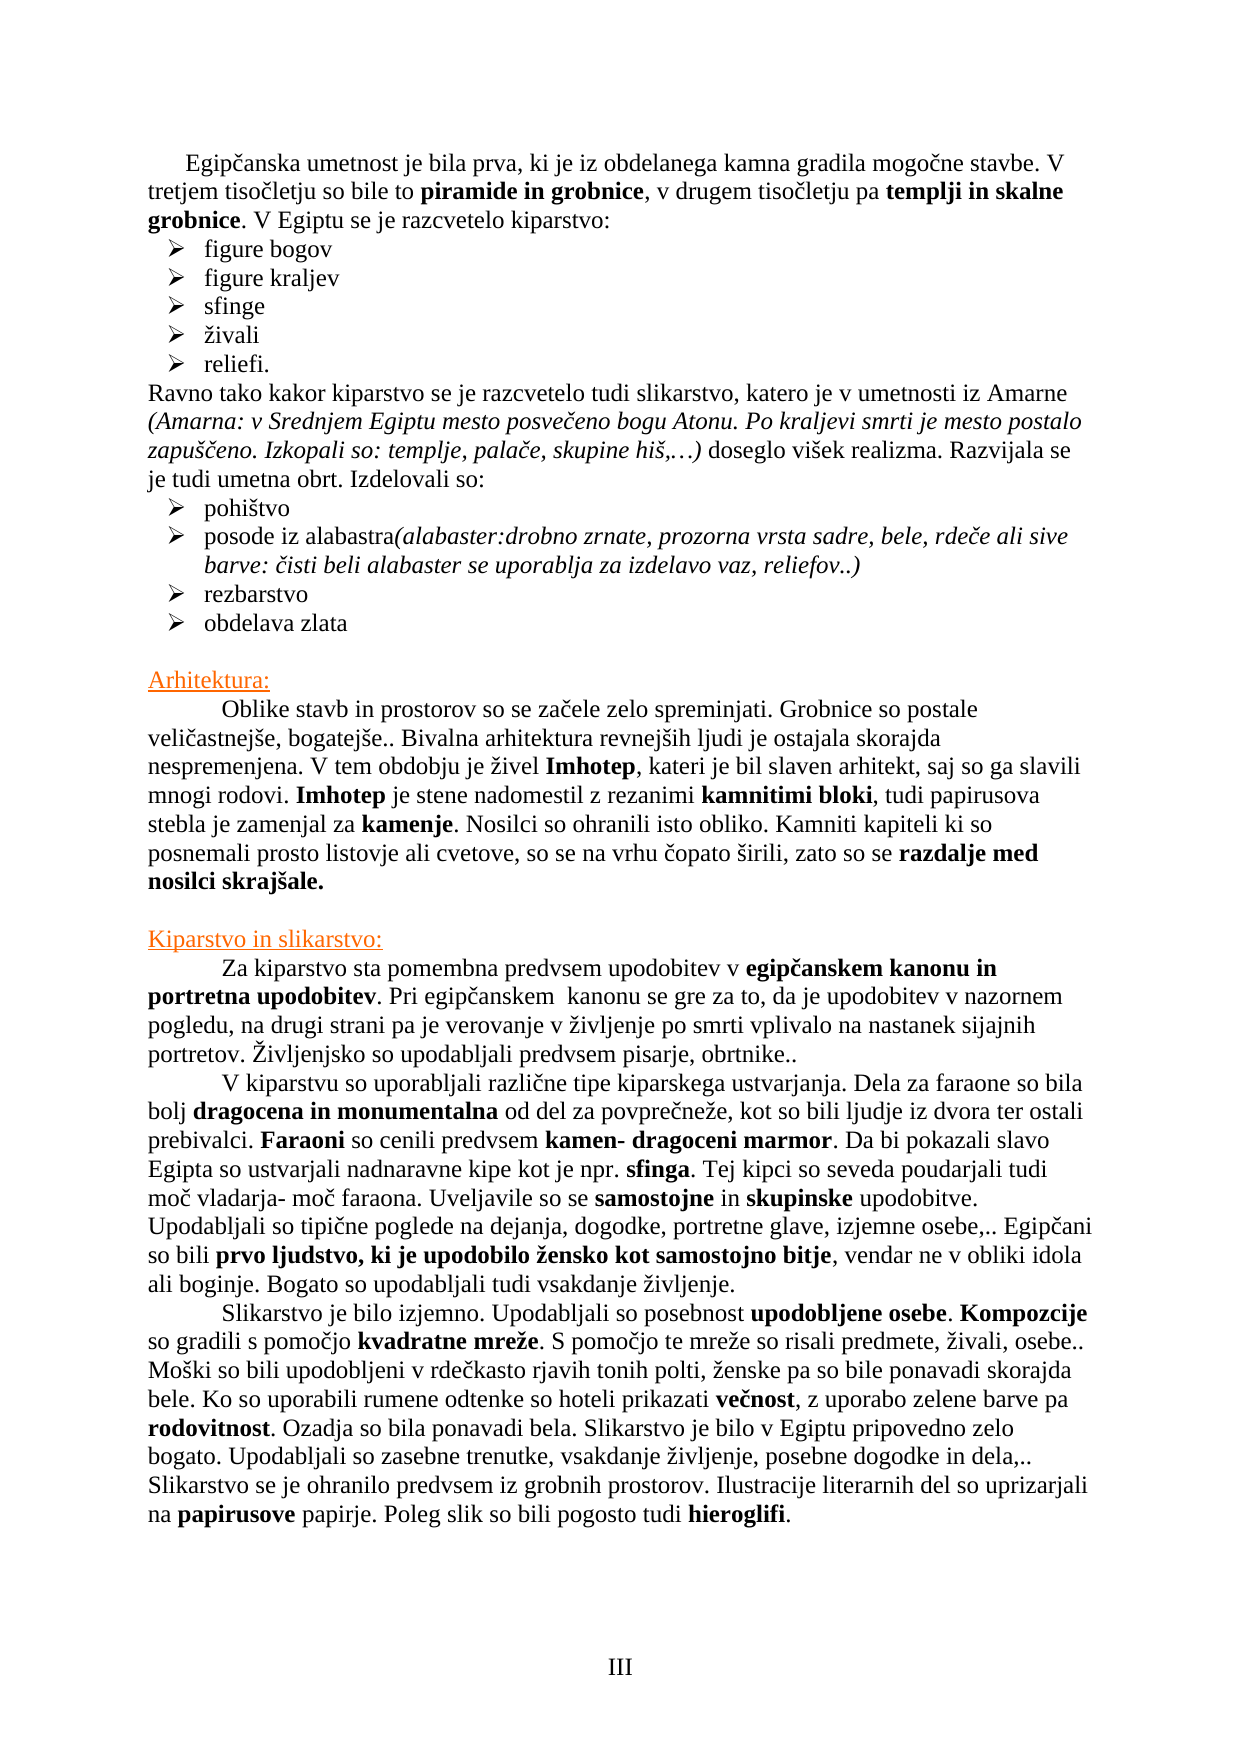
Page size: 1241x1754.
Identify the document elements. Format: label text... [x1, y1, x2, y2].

text Slikarstvo je bilo izjemno. Upodabljali so posebnost upodobljene osebe. Kompozcije so gradili s pomočjo kvadratne mreže. S pomočjo te mreže so risali predmete, živali, osebe.. Moški so bili upodobljeni v rdečkasto rjavih tonih polti, ženske pa so bile ponavadi skorajda bele. Ko so uporabili rumene odtenke so hoteli prikazati večnost, z uporabo zelene barve pa rodovitnost. Ozadja so bila ponavadi bela. Slikarstvo je bilo v Egiptu pripovedno zelo bogato. Upodabljali so zasebne trenutke, vsakdanje življenje, posebne dogodke in dela,.. Slikarstvo se je ohranilo predvsem iz grobnih prostorov. Ilustracije literarnih del so uprizarjali na papirusove papirje. Poleg slik so bili pogosto tudi hieroglifi. [148, 1298, 1093, 1528]
text Egipčanska umetnost je bila prva, ki je iz obdelanega kamna gradila mogočne stavbe. V tretjem tisočletju so bile to piramide in grobnice, v drugem tisočletju pa templji in skalne grobnice. V Egiptu se je razcvetelo kiparstvo: [148, 148, 1093, 234]
text Ravno tako kakor kiparstvo se je razcvetelo tudi slikarstvo, katero je v umetnosti iz Amarne (Amarna: v Srednjem Egiptu mesto posvečeno bogu Atonu. Po kraljevi smrti je mesto postalo zapuščeno. Izkopali so: templje, palače, skupine hiš,…) doseglo višek realizma. Razvijala se je tudi umetna obrt. Izdelovali so: [148, 378, 1093, 493]
text V kiparstvu so uporabljali različne tipe kiparskega ustvarjanja. Dela za faraone so bila bolj dragocena in monumentalna od del za povprečneže, kot so bili ljudje iz dvora ter ostali prebivalci. Faraoni so cenili predvsem kamen- dragoceni marmor. Da bi pokazali slavo Egipta so ustvarjali nadnaravne kipe kot je npr. sfinga. Tej kipci so seveda poudarjali tudi moč vladarja- moč faraona. Uveljavile so se samostojne in skupinske upodobitve. Upodabljali so tipične poglede na dejanja, dogodke, portretne glave, izjemne osebe,.. Egipčani so bili prvo ljudstvo, ki je upodobilo žensko kot samostojno bitje, vendar ne v obliki idola ali boginje. Bogato so upodabljali tudi vsakdanje življenje. [148, 1068, 1093, 1298]
text Oblike stavb in prostorov so se začele zelo spreminjati. Grobnice so postale veličastnejše, bogatejše.. Bivalna arhitektura revnejših ljudi je ostajala skorajda nespremenjena. V tem obdobju je živel Imhotep, kateri je bil slaven arhitekt, saj so ga slavili mnogi rodovi. Imhotep je stene nadomestil z rezanimi kamnitimi bloki, tudi papirusova stebla je zamenjal za kamenje. Nosilci so ohranili isto obliko. Kamniti kapiteli ki so posnemali prosto listovje ali cvetove, so se na vrhu čopato širili, zato so se razdalje med nosilci skrajšale. [148, 694, 1093, 895]
list posode iz alabastra(alabaster:drobno zrnate, prozorna vrsta sadre, bele, rdeče ali sive barve: čisti beli alabaster se uporablja za izdelavo vaz, reliefov..) [166, 521, 1093, 579]
list sfinge [166, 291, 1093, 320]
text Za kiparstvo sta pomembna predvsem upodobitev v egipčanskem kanonu in portretna upodobitev. Pri egipčanskem kanonu se gre za to, da je upodobitev v nazornem pogledu, na drugi strani pa je verovanje v življenje po smrti vplivalo na nastanek sijajnih portretov. Življenjsko so upodabljali predvsem pisarje, obrtnike.. [148, 953, 1093, 1068]
text Kiparstvo in slikarstvo: [148, 924, 1093, 953]
list rezbarstvo [166, 579, 1093, 608]
list figure bogov [166, 234, 1093, 263]
text Arhitektura: [148, 665, 1093, 694]
list figure kraljev [166, 263, 1093, 291]
list reliefi. [166, 349, 1093, 378]
list obdelava zlata [166, 608, 1093, 636]
list živali [166, 320, 1093, 349]
list pohištvo [166, 493, 1093, 521]
